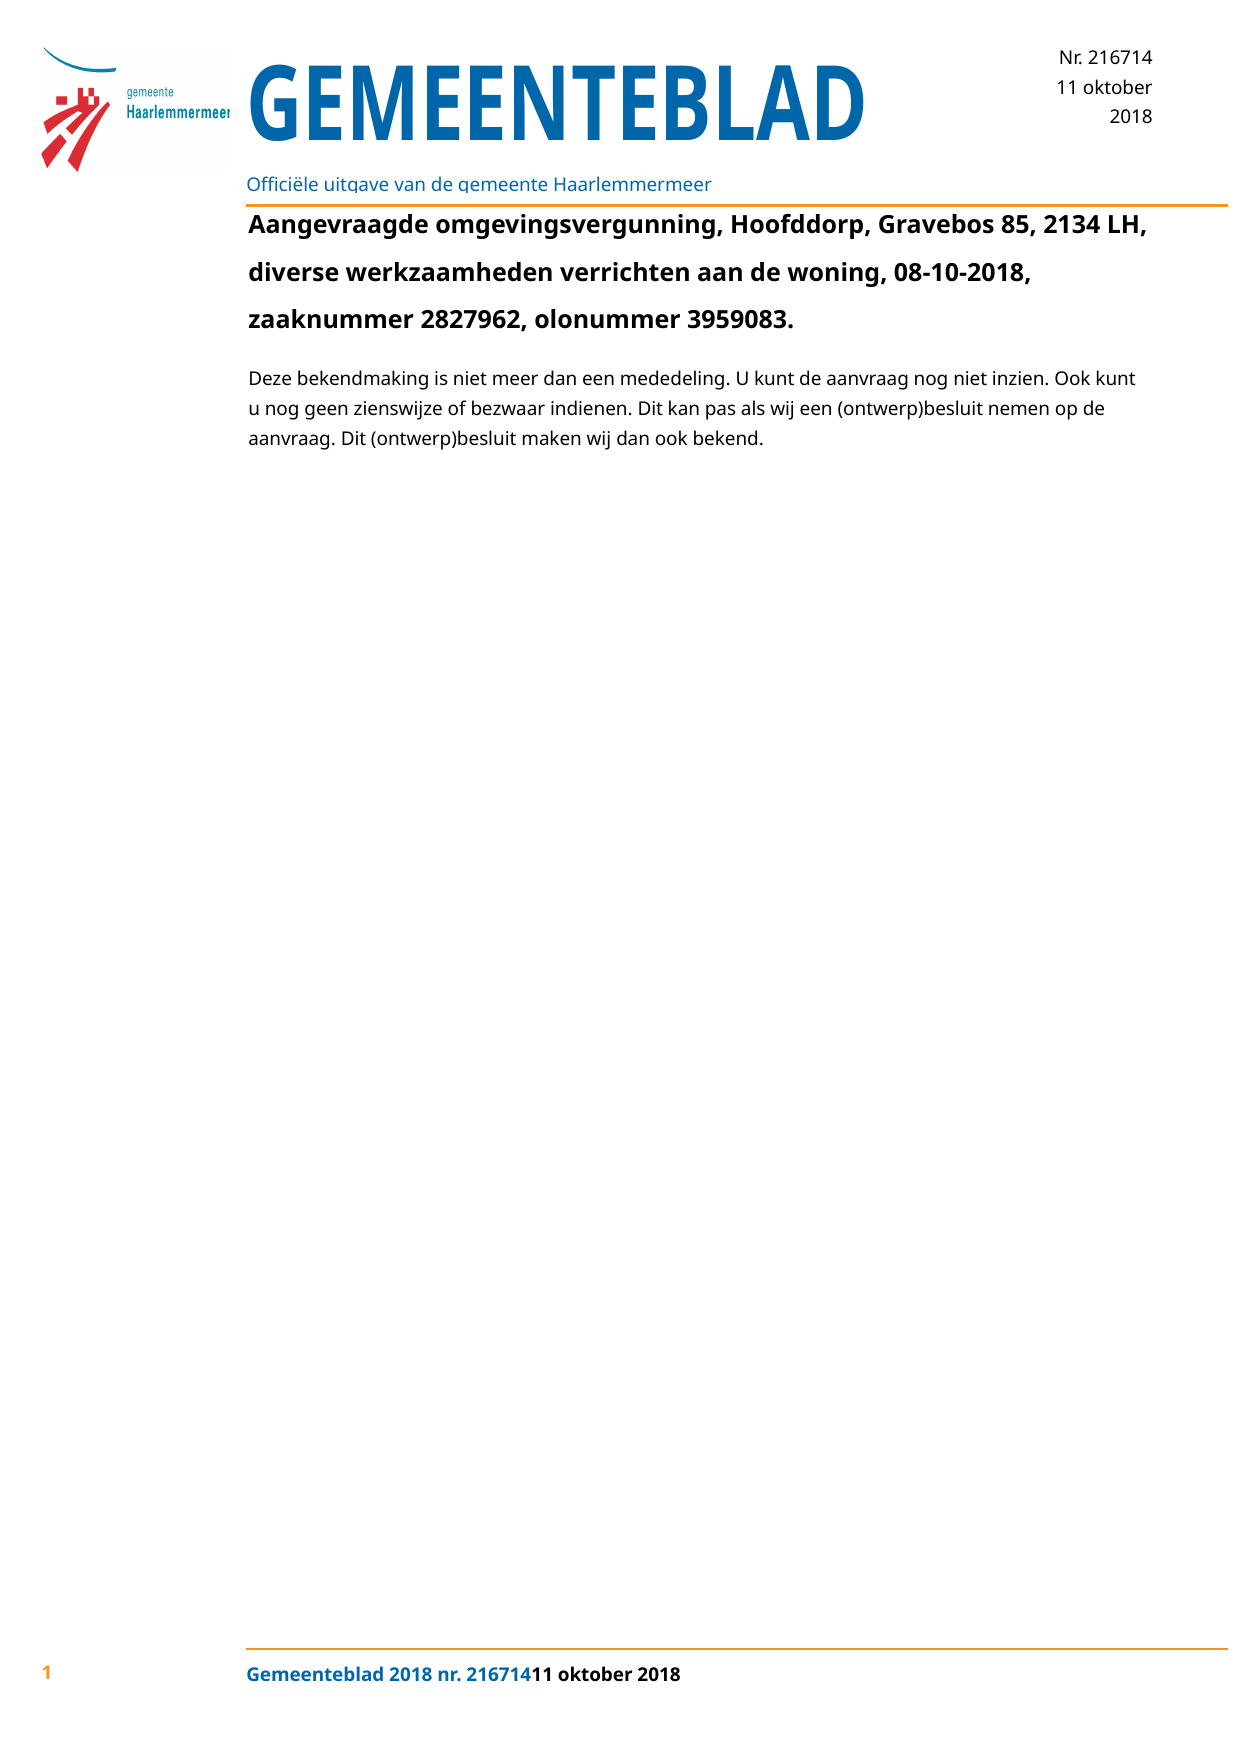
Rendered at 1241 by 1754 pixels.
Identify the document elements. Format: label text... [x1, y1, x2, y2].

text Deze bekendmaking is niet meer dan een mededeling. U kunt de aanvraag nog niet inzien. Ook kunt u nog geen zienswijze of bezwaar indienen. Dit kan pas als wij een (ontwerp)besluit nemen op de aanvraag. Dit (ontwerp)besluit maken wij dan ook bekend. [248, 366, 1152, 450]
text Aangevraagde omgevingsvergunning, Hoofddorp, Gravebos 85, 2134 LH, diverse werkzaamheden verrichten aan de woning, 08-10-2018, zaaknummer 2827962, olonummer 3959083. [248, 207, 1152, 336]
picture [41, 47, 231, 172]
